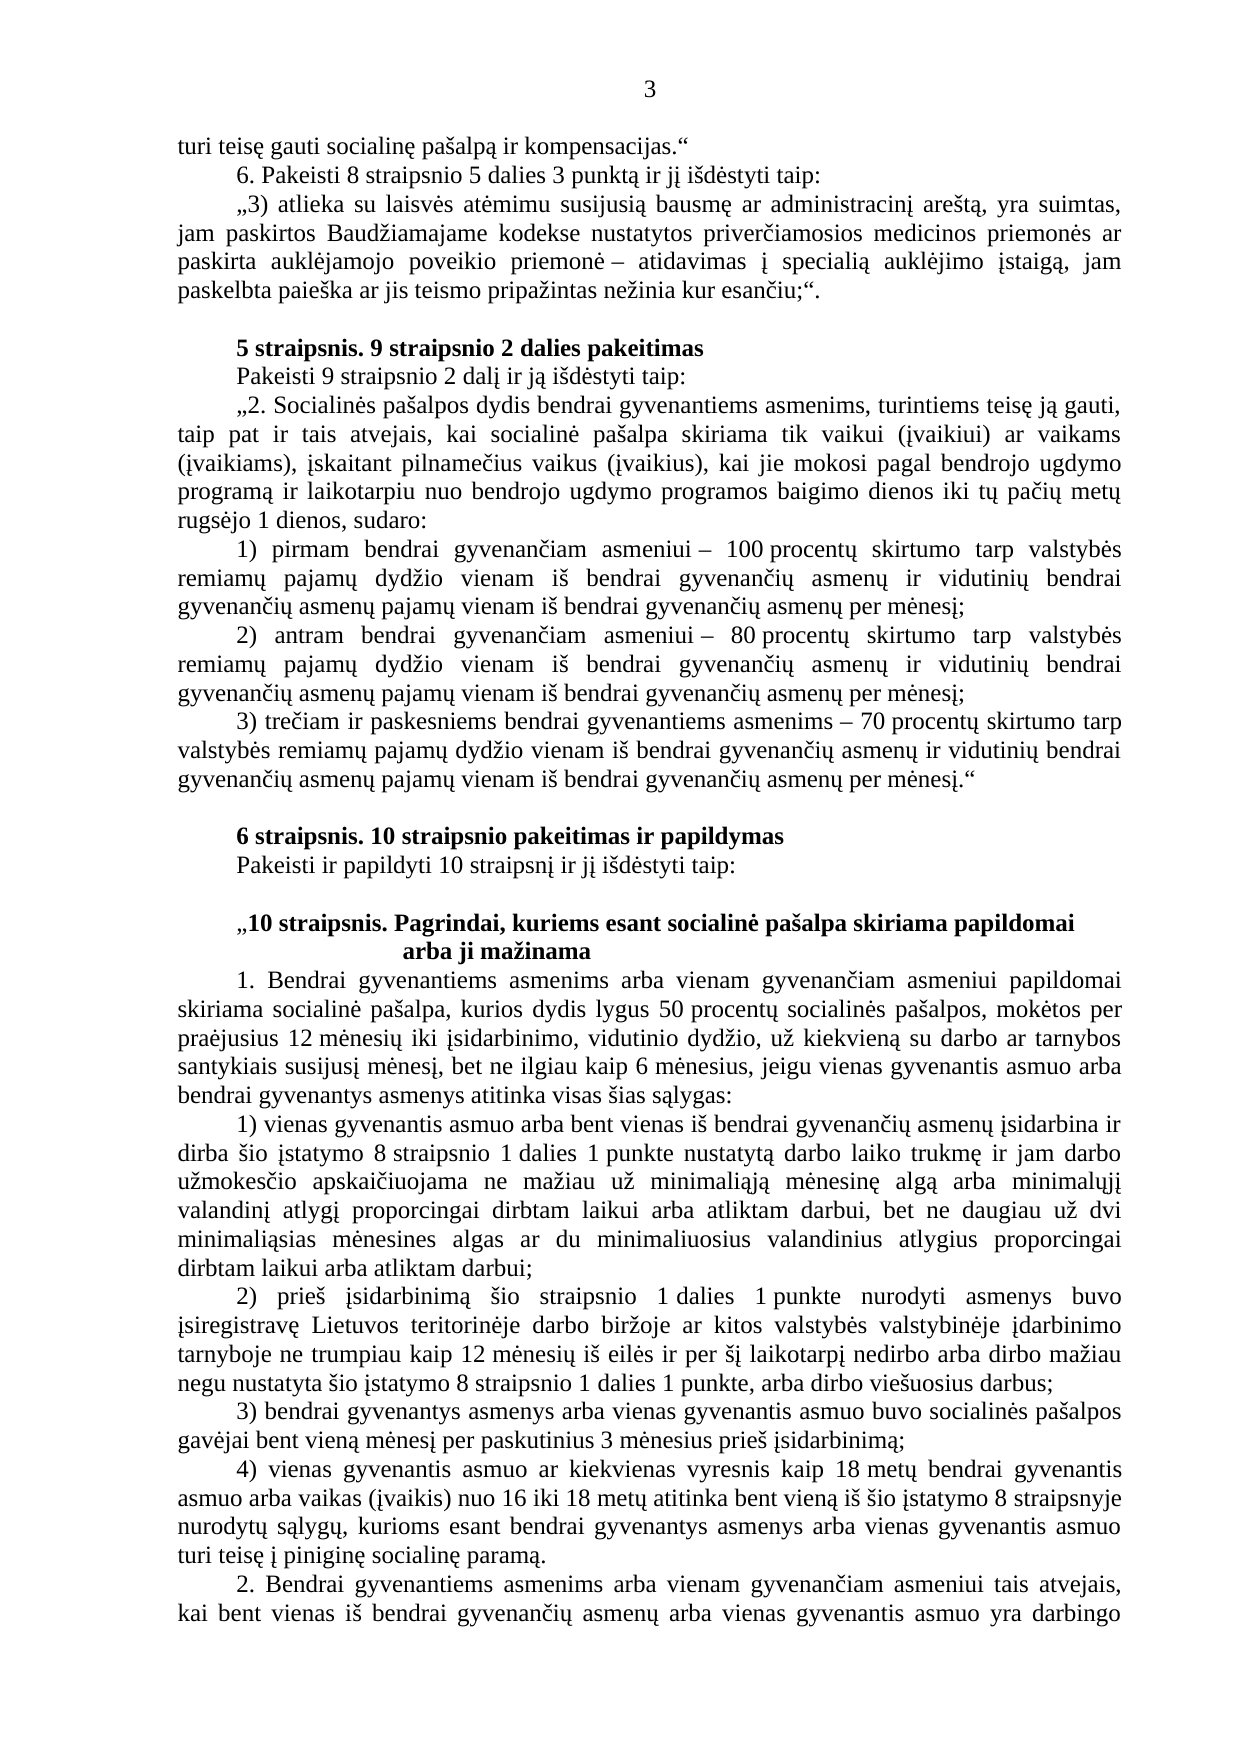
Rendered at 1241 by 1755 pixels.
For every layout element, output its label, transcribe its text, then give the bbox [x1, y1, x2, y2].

text 2) antram bendrai gyvenančiam asmeniui – 80 procentų skirtumo tarp valstybės remiamų pajamų dydžio vienam iš bendrai gyvenančių asmenų ir vidutinių bendrai gyvenančių asmenų pajamų vienam iš bendrai gyvenančių asmenų per mėnesį; [177, 620, 1122, 706]
text 3) bendrai gyvenantys asmenys arba vienas gyvenantis asmuo buvo socialinės pašalpos gavėjai bent vieną mėnesį per paskutinius 3 mėnesius prieš įsidarbinimą; [177, 1396, 1122, 1454]
text 5 straipsnis. 9 straipsnio 2 dalies pakeitimas [177, 333, 1122, 361]
text 1. Bendrai gyvenantiems asmenims arba vienam gyvenančiam asmeniui papildomai skiriama socialinė pašalpa, kurios dydis lygus 50 procentų socialinės pašalpos, mokėtos per praėjusius 12 mėnesių iki įsidarbinimo, vidutinio dydžio, už kiekvieną su darbo ar tarnybos santykiais susijusį mėnesį, bet ne ilgiau kaip 6 mėnesius, jeigu vienas gyvenantis asmuo arba bendrai gyvenantys asmenys atitinka visas šias sąlygas: [177, 965, 1122, 1109]
text turi teisę gauti socialinę pašalpą ir kompensacijas.“ [177, 131, 1122, 160]
text 3) trečiam ir paskesniems bendrai gyvenantiems asmenims – 70 procentų skirtumo tarp valstybės remiamų pajamų dydžio vienam iš bendrai gyvenančių asmenų ir vidutinių bendrai gyvenančių asmenų pajamų vienam iš bendrai gyvenančių asmenų per mėnesį.“ [177, 706, 1122, 793]
text 1) pirmam bendrai gyvenančiam asmeniui – 100 procentų skirtumo tarp valstybės remiamų pajamų dydžio vienam iš bendrai gyvenančių asmenų ir vidutinių bendrai gyvenančių asmenų pajamų vienam iš bendrai gyvenančių asmenų per mėnesį; [177, 534, 1122, 620]
text „2. Socialinės pašalpos dydis bendrai gyvenantiems asmenims, turintiems teisę ją gauti, taip pat ir tais atvejais, kai socialinė pašalpa skiriama tik vaikui (įvaikiui) ar vaikams (įvaikiams), įskaitant pilnamečius vaikus (įvaikius), kai jie mokosi pagal bendrojo ugdymo programą ir laikotarpiu nuo bendrojo ugdymo programos baigimo dienos iki tų pačių metų rugsėjo 1 dienos, sudaro: [177, 390, 1122, 534]
text Pakeisti ir papildyti 10 straipsnį ir jį išdėstyti taip: [177, 850, 1122, 879]
text 6 straipsnis. 10 straipsnio pakeitimas ir papildymas [177, 821, 1122, 850]
text 6. Pakeisti 8 straipsnio 5 dalies 3 punktą ir jį išdėstyti taip: [177, 160, 1122, 189]
text „10 straipsnis. Pagrindai, kuriems esant socialinė pašalpa skiriama papildomai arba ji mažinama [236, 908, 1122, 965]
text Pakeisti 9 straipsnio 2 dalį ir ją išdėstyti taip: [177, 361, 1122, 390]
text 2. Bendrai gyvenantiems asmenims arba vienam gyvenančiam asmeniui tais atvejais, kai bent vienas iš bendrai gyvenančių asmenų arba vienas gyvenantis asmuo yra darbingo [177, 1569, 1122, 1626]
text 4) vienas gyvenantis asmuo ar kiekvienas vyresnis kaip 18 metų bendrai gyvenantis asmuo arba vaikas (įvaikis) nuo 16 iki 18 metų atitinka bent vieną iš šio įstatymo 8 straipsnyje nurodytų sąlygų, kurioms esant bendrai gyvenantys asmenys arba vienas gyvenantis asmuo turi teisę į piniginę socialinę paramą. [177, 1454, 1122, 1569]
text „3) atlieka su laisvės atėmimu susijusią bausmę ar administracinį areštą, yra suimtas, jam paskirtos Baudžiamajame kodekse nustatytos priverčiamosios medicinos priemonės ar paskirta auklėjamojo poveikio priemonė – atidavimas į specialią auklėjimo įstaigą, jam paskelbta paieška ar jis teismo pripažintas nežinia kur esančiu;“. [177, 189, 1122, 304]
text 2) prieš įsidarbinimą šio straipsnio 1 dalies 1 punkte nurodyti asmenys buvo įsiregistravę Lietuvos teritorinėje darbo biržoje ar kitos valstybės valstybinėje įdarbinimo tarnyboje ne trumpiau kaip 12 mėnesių iš eilės ir per šį laikotarpį nedirbo arba dirbo mažiau negu nustatyta šio įstatymo 8 straipsnio 1 dalies 1 punkte, arba dirbo viešuosius darbus; [177, 1281, 1122, 1396]
text 1) vienas gyvenantis asmuo arba bent vienas iš bendrai gyvenančių asmenų įsidarbina ir dirba šio įstatymo 8 straipsnio 1 dalies 1 punkte nustatytą darbo laiko trukmę ir jam darbo užmokesčio apskaičiuojama ne mažiau už minimaliąją mėnesinę algą arba minimalųjį valandinį atlygį proporcingai dirbtam laikui arba atliktam darbui, bet ne daugiau už dvi minimaliąsias mėnesines algas ar du minimaliuosius valandinius atlygius proporcingai dirbtam laikui arba atliktam darbui; [177, 1109, 1122, 1281]
